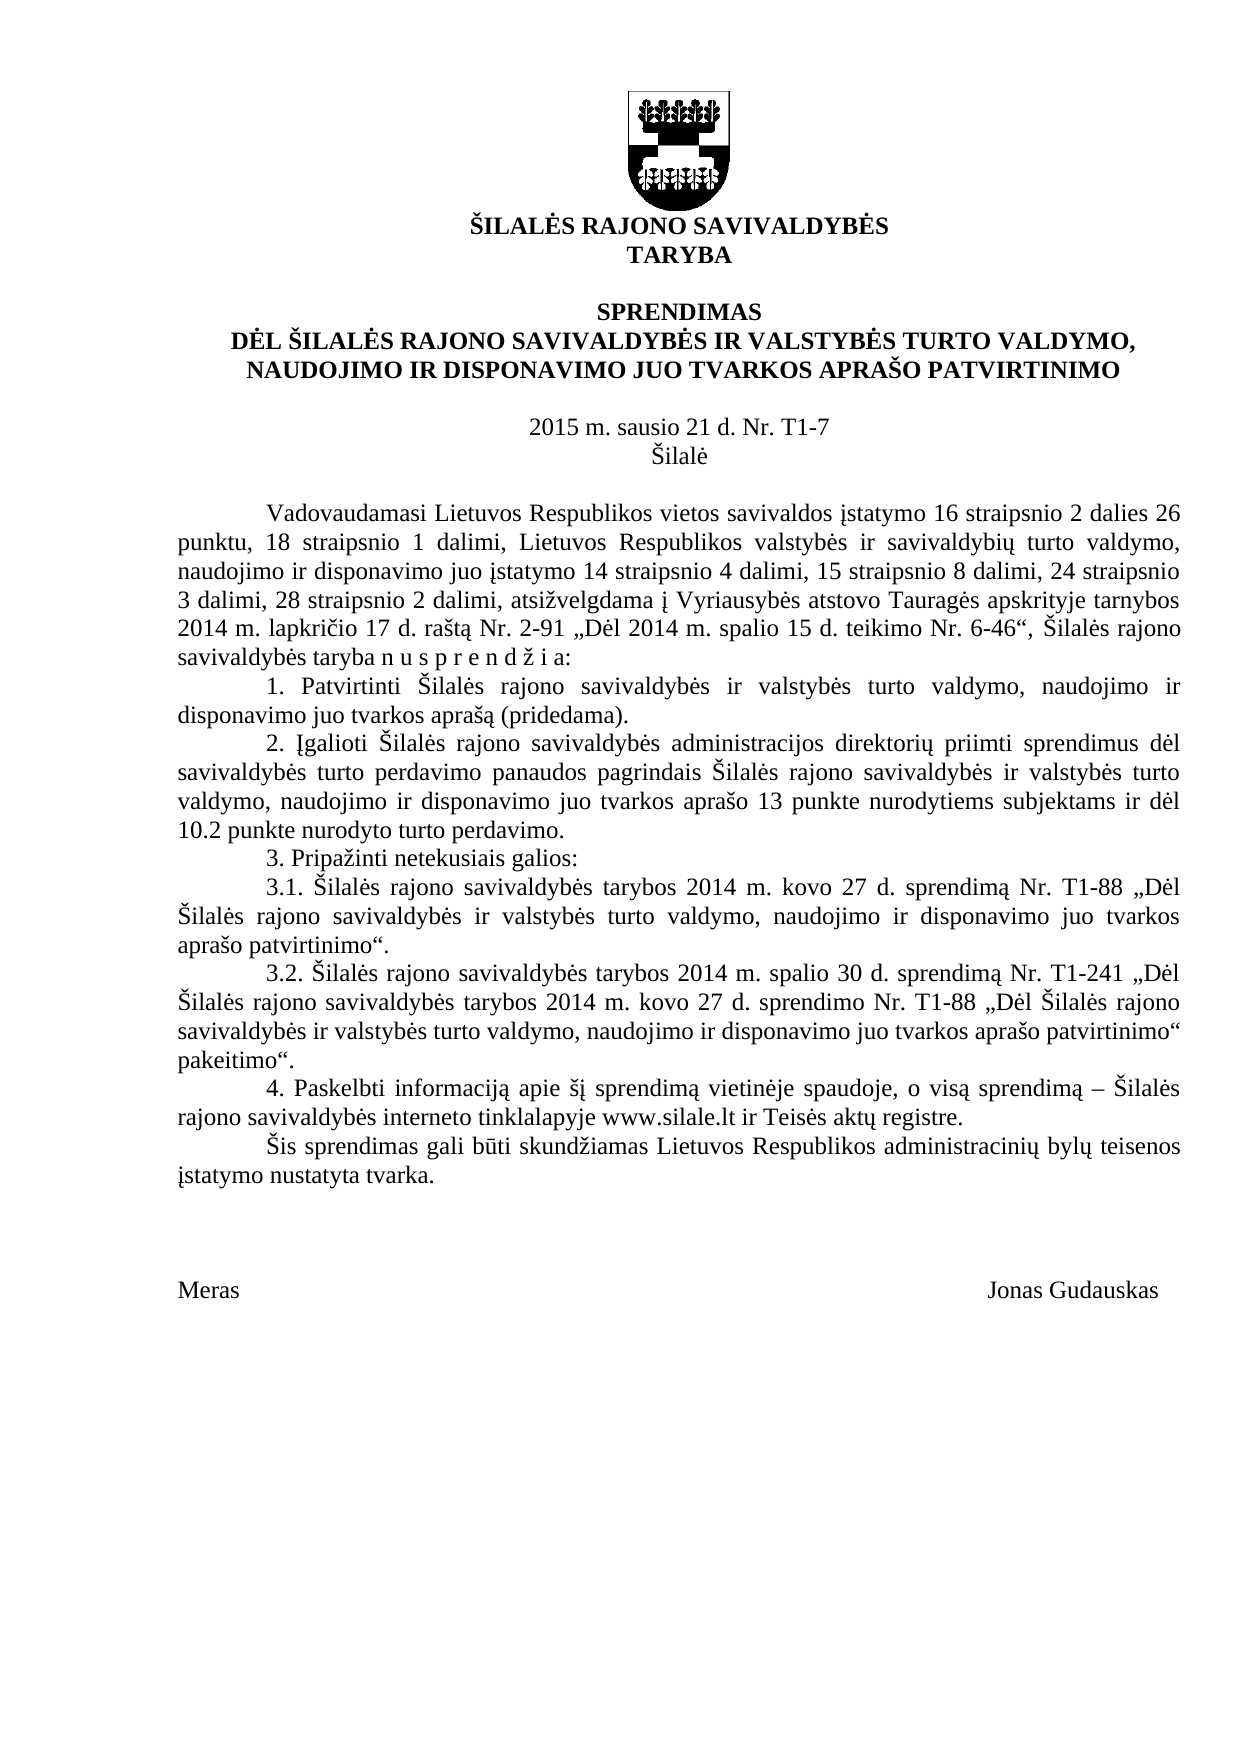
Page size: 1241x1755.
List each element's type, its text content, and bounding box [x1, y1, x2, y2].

text SPRENDIMAS [177, 297, 1181, 326]
text 3. Pripažinti netekusiais galios: [177, 843, 1181, 872]
text DĖL ŠILALĖS RAJONO SAVIVALDYBĖS IR VALSTYBĖS TURTO VALDYMO, NAUDOJIMO IR DISPONAVIMO JUO TVARKOS APRAŠO PATVIRTINIMO [177, 326, 1190, 383]
text Šilalė [177, 441, 1181, 470]
text 2015 m. sausio 21 d. Nr. T1-7 [177, 412, 1181, 441]
text Šis sprendimas gali būti skundžiamas Lietuvos Respublikos administracinių bylų teisenos įstatymo nustatyta tvarka. [177, 1131, 1181, 1188]
text ŠILALĖS RAJONO SAVIVALDYBĖS [177, 211, 1181, 240]
text 4. Paskelbti informaciją apie šį sprendimą vietinėje spaudoje, o visą sprendimą – Šilalės rajono savivaldybės interneto tinklalapyje www.silale.lt ir Teisės aktų registre. [177, 1073, 1181, 1131]
text 3.1. Šilalės rajono savivaldybės tarybos 2014 m. kovo 27 d. sprendimą Nr. T1-88 „Dėl Šilalės rajono savivaldybės ir valstybės turto valdymo, naudojimo ir disponavimo juo tvarkos aprašo patvirtinimo“. [177, 872, 1181, 958]
text 2. Įgalioti Šilalės rajono savivaldybės administracijos direktorių priimti sprendimus dėl savivaldybės turto perdavimo panaudos pagrindais Šilalės rajono savivaldybės ir valstybės turto valdymo, naudojimo ir disponavimo juo tvarkos aprašo 13 punkte nurodytiems subjektams ir dėl 10.2 punkte nurodyto turto perdavimo. [177, 728, 1181, 843]
text Meras Jonas Gudauskas [177, 1275, 1181, 1303]
text TARYBA [177, 240, 1181, 268]
text Vadovaudamasi Lietuvos Respublikos vietos savivaldos įstatymo 16 straipsnio 2 dalies 26 punktu, 18 straipsnio 1 dalimi, Lietuvos Respublikos valstybės ir savivaldybių turto valdymo, naudojimo ir disponavimo juo įstatymo 14 straipsnio 4 dalimi, 15 straipsnio 8 dalimi, 24 straipsnio 3 dalimi, 28 straipsnio 2 dalimi, atsižvelgdama į Vyriausybės atstovo Tauragės apskrityje tarnybos 2014 m. lapkričio 17 d. raštą Nr. 2-91 „Dėl 2014 m. spalio 15 d. teikimo Nr. 6-46“, Šilalės rajono savivaldybės taryba n u s p r e n d ž i a: [177, 498, 1181, 671]
text 1. Patvirtinti Šilalės rajono savivaldybės ir valstybės turto valdymo, naudojimo ir disponavimo juo tvarkos aprašą (pridedama). [177, 671, 1181, 728]
text 3.2. Šilalės rajono savivaldybės tarybos 2014 m. spalio 30 d. sprendimą Nr. T1-241 „Dėl Šilalės rajono savivaldybės tarybos 2014 m. kovo 27 d. sprendimo Nr. T1-88 „Dėl Šilalės rajono savivaldybės ir valstybės turto valdymo, naudojimo ir disponavimo juo tvarkos aprašo patvirtinimo“ pakeitimo“. [177, 958, 1181, 1073]
